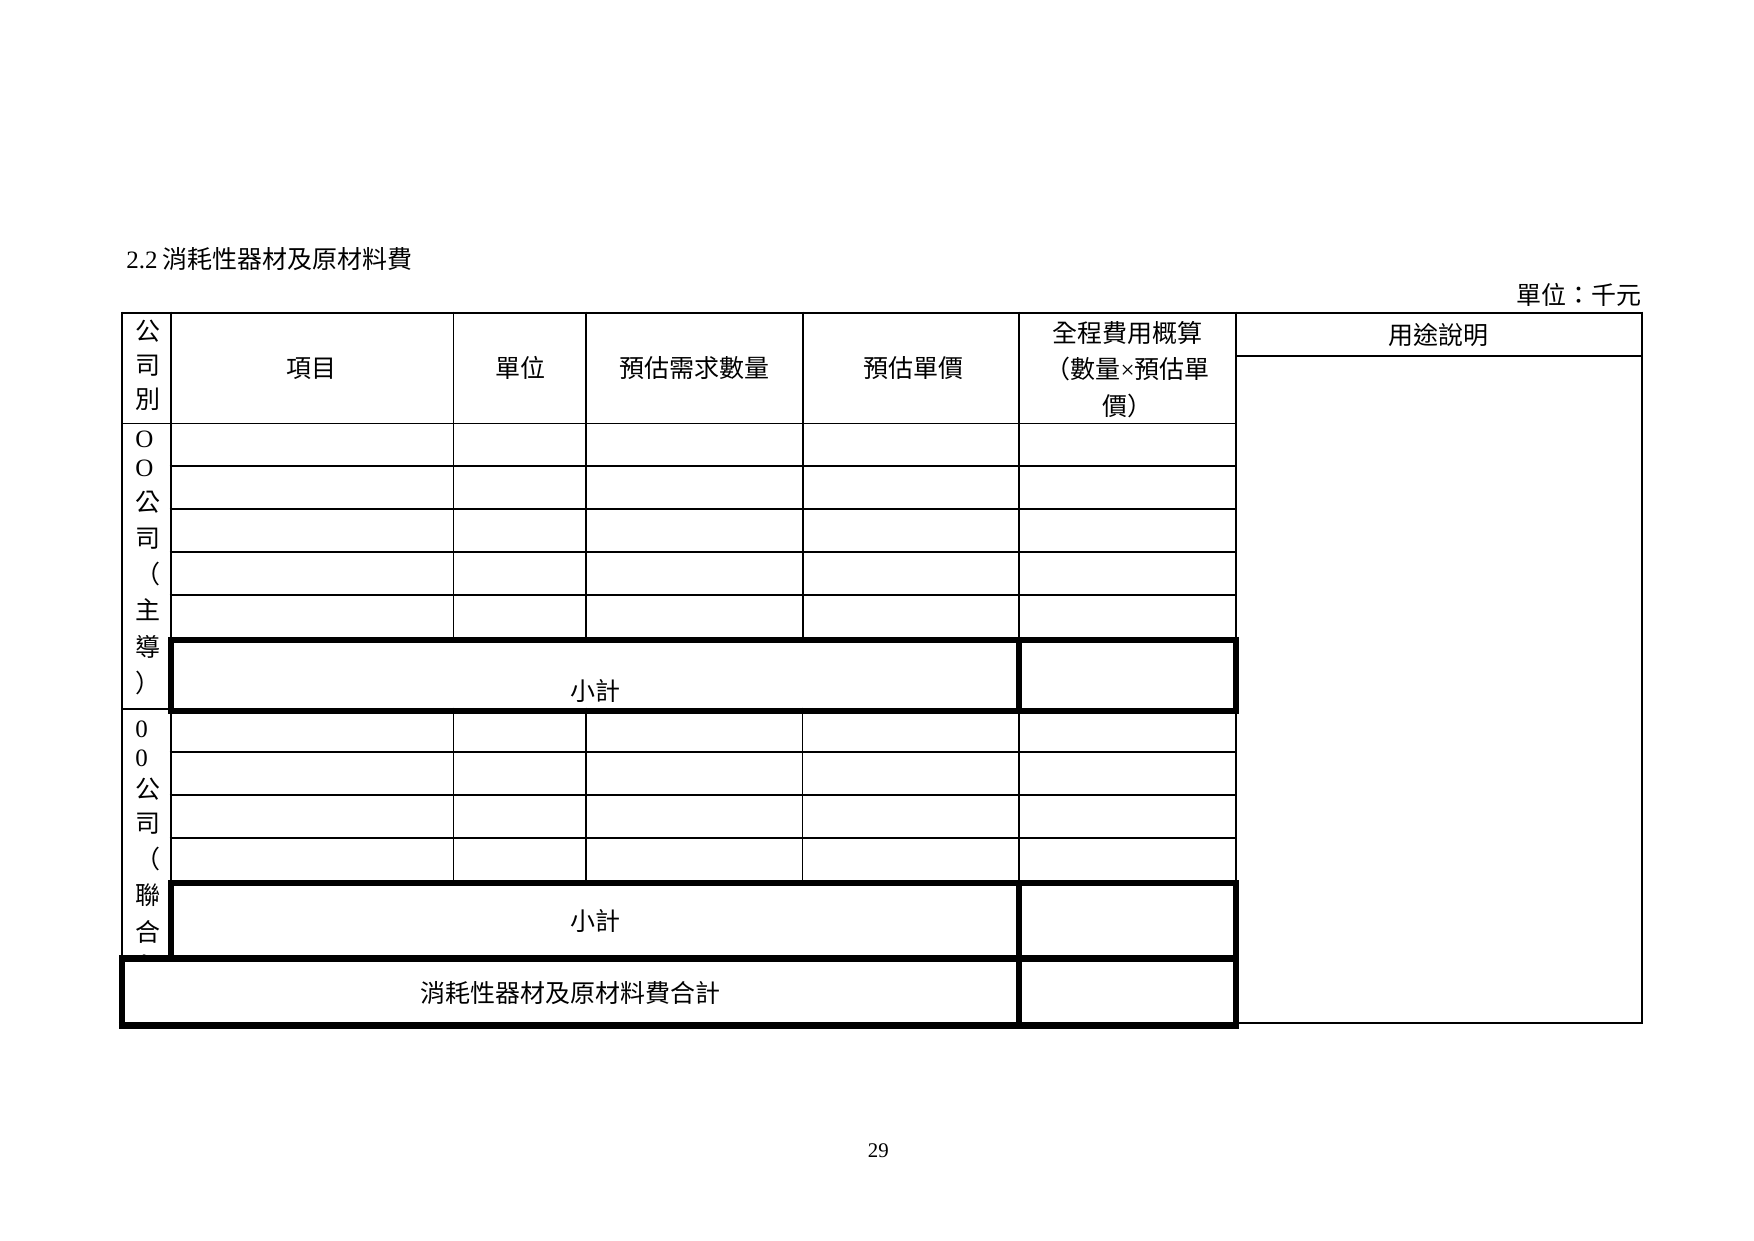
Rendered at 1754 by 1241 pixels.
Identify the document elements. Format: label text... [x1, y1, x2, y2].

table_header 用途說明 [1237, 314, 1641, 355]
text 單位：千元 [126, 275, 1641, 312]
table_cell [803, 714, 1018, 751]
table_cell [1020, 467, 1235, 508]
table_cell [454, 714, 585, 751]
text 2.2消耗性器材及原材料費 [126, 239, 1641, 275]
table_cell [1020, 796, 1235, 837]
table_cell [172, 510, 453, 551]
table_cell [587, 714, 802, 751]
table_cell [1022, 886, 1233, 955]
table_cell [454, 596, 585, 637]
table_cell [803, 753, 1018, 794]
table_cell [804, 596, 1018, 637]
table_cell [803, 796, 1018, 837]
table_cell [804, 424, 1018, 465]
table_cell [587, 596, 802, 637]
table_cell [1022, 643, 1233, 708]
table_header 項目 [172, 314, 453, 422]
table_cell [454, 796, 585, 837]
table_cell [587, 839, 802, 880]
table_cell [172, 753, 453, 794]
table_cell [1020, 596, 1235, 637]
table_cell [804, 553, 1018, 594]
table_cell [454, 467, 585, 508]
table_cell [1020, 839, 1235, 880]
table_cell [803, 839, 1018, 880]
table_header 預估需求數量 [587, 314, 802, 422]
table_header 全程費用概算 （數量×預估單價） [1020, 314, 1235, 422]
table_cell [587, 753, 802, 794]
table_cell [454, 839, 585, 880]
table_cell [1022, 962, 1233, 1022]
table_cell [587, 424, 802, 465]
table_cell 消耗性器材及原材料費合計 [125, 962, 1016, 1022]
table_cell [454, 553, 585, 594]
table_cell [1020, 714, 1235, 751]
table_cell [804, 467, 1018, 508]
table_cell 00公司（聯合A）A） [123, 710, 170, 955]
table_cell [454, 753, 585, 794]
table_cell [587, 796, 802, 837]
table_cell [587, 553, 802, 594]
table_cell [587, 467, 802, 508]
table_cell [172, 596, 453, 637]
table_header 單位 [454, 314, 585, 422]
table_cell [172, 714, 453, 751]
table_cell [172, 424, 453, 465]
table_cell [454, 424, 585, 465]
table_cell [172, 839, 453, 880]
table_cell [1020, 510, 1235, 551]
table_cell [172, 796, 453, 837]
table_cell [1237, 357, 1641, 1022]
table_cell [1020, 753, 1235, 794]
table_cell [1020, 424, 1235, 465]
table_cell 小計 [174, 643, 1016, 708]
table_cell [804, 510, 1018, 551]
table_cell 小計 [174, 886, 1016, 955]
table_header 公 司別 [123, 314, 170, 422]
table_cell [172, 467, 453, 508]
table_cell [454, 510, 585, 551]
table_cell [172, 553, 453, 594]
table_cell OO公司（主導） [123, 424, 170, 708]
table_cell [587, 510, 802, 551]
table_cell [1020, 553, 1235, 594]
table_header 預估單價 [804, 314, 1018, 422]
